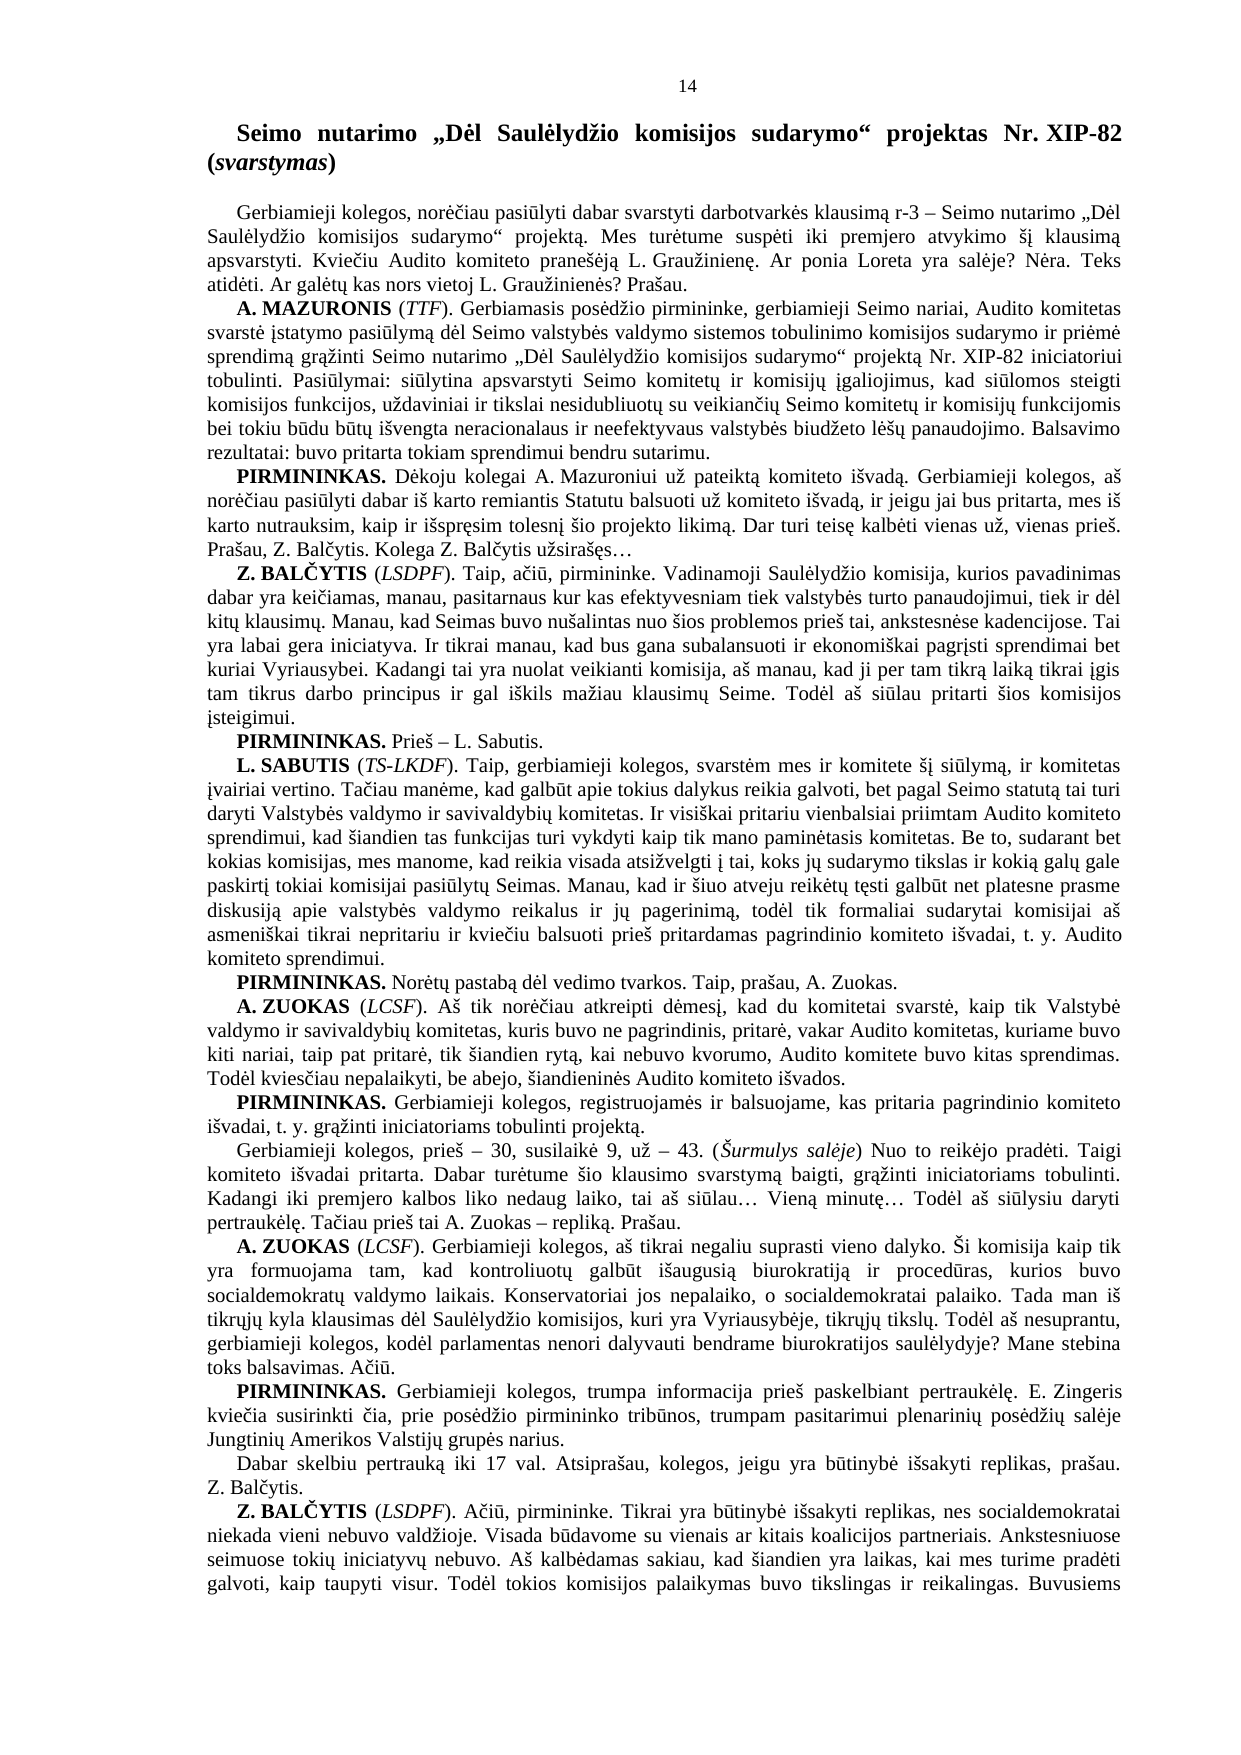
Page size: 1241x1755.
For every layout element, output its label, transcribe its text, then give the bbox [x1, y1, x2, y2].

text PIRMININKAS. Gerbiamieji kolegos, registruojamės ir balsuojame, kas pritaria pagrindinio komiteto išvadai, t. y. grąžinti iniciatoriams tobulinti projektą. [207, 1090, 1122, 1138]
text A. ZUOKAS (LCSF). Gerbiamieji kolegos, aš tikrai negaliu suprasti vieno dalyko. Ši komisija kaip tik yra formuojama tam, kad kontroliuotų galbūt išaugusią biurokratiją ir procedūras, kurios buvo socialdemokratų valdymo laikais. Konservatoriai jos nepalaiko, o socialdemokratai palaiko. Tada man iš tikrųjų kyla klausimas dėl Saulėlydžio komisijos, kuri yra Vyriausybėje, tikrųjų tikslų. Todėl aš nesuprantu, gerbiamieji kolegos, kodėl parlamentas nenori dalyvauti bendrame biurokratijos saulėlydyje? Mane stebina toks balsavimas. Ačiū. [207, 1234, 1122, 1379]
text A. ZUOKAS (LCSF). Aš tik norėčiau atkreipti dėmesį, kad du komitetai svarstė, kaip tik Valstybė valdymo ir savivaldybių komitetas, kuris buvo ne pagrindinis, pritarė, vakar Audito komitetas, kuriame buvo kiti nariai, taip pat pritarė, tik šiandien rytą, kai nebuvo kvorumo, Audito komitete buvo kitas sprendimas. Todėl kviesčiau nepalaikyti, be abejo, šiandieninės Audito komiteto išvados. [207, 994, 1122, 1090]
text PIRMININKAS. Norėtų pastabą dėl vedimo tvarkos. Taip, prašau, A. Zuokas. [207, 970, 1122, 994]
text Seimo nutarimo „Dėl Saulėlydžio komisijos sudarymo“ projektas Nr. XIP-82 (svarstymas) [207, 118, 1122, 176]
text Dabar skelbiu pertrauką iki 17 val. Atsiprašau, kolegos, jeigu yra būtinybė išsakyti replikas, prašau. Z. Balčytis. [207, 1451, 1122, 1499]
text PIRMININKAS. Gerbiamieji kolegos, trumpa informacija prieš paskelbiant pertraukėlę. E. Zingeris kviečia susirinkti čia, prie posėdžio pirmininko tribūnos, trumpam pasitarimui plenarinių posėdžių salėje Jungtinių Amerikos Valstijų grupės narius. [207, 1379, 1122, 1451]
text L. SABUTIS (TS-LKDF). Taip, gerbiamieji kolegos, svarstėm mes ir komitete šį siūlymą, ir komitetas įvairiai vertino. Tačiau manėme, kad galbūt apie tokius dalykus reikia galvoti, bet pagal Seimo statutą tai turi daryti Valstybės valdymo ir savivaldybių komitetas. Ir visiškai pritariu vienbalsiai priimtam Audito komiteto sprendimui, kad šiandien tas funkcijas turi vykdyti kaip tik mano paminėtasis komitetas. Be to, sudarant bet kokias komisijas, mes manome, kad reikia visada atsižvelgti į tai, koks jų sudarymo tikslas ir kokią galų gale paskirtį tokiai komisijai pasiūlytų Seimas. Manau, kad ir šiuo atveju reikėtų tęsti galbūt net platesne prasme diskusiją apie valstybės valdymo reikalus ir jų pagerinimą, todėl tik formaliai sudarytai komisijai aš asmeniškai tikrai nepritariu ir kviečiu balsuoti prieš pritardamas pagrindinio komiteto išvadai, t. y. Audito komiteto sprendimui. [207, 753, 1122, 970]
text Z. BALČYTIS (LSDPF). Ačiū, pirmininke. Tikrai yra būtinybė išsakyti replikas, nes socialdemokratai niekada vieni nebuvo valdžioje. Visada būdavome su vienais ar kitais koalicijos partneriais. Ankstesniuose seimuose tokių iniciatyvų nebuvo. Aš kalbėdamas sakiau, kad šiandien yra laikas, kai mes turime pradėti galvoti, kaip taupyti visur. Todėl tokios komisijos palaikymas buvo tikslingas ir reikalingas. Buvusiems [207, 1499, 1122, 1595]
text Gerbiamieji kolegos, norėčiau pasiūlyti dabar svarstyti darbotvarkės klausimą r-3 – Seimo nutarimo „Dėl Saulėlydžio komisijos sudarymo“ projektą. Mes turėtume suspėti iki premjero atvykimo šį klausimą apsvarstyti. Kviečiu Audito komiteto pranešėją L. Graužinienę. Ar ponia Loreta yra salėje? Nėra. Teks atidėti. Ar galėtų kas nors vietoj L. Graužinienės? Prašau. [207, 200, 1122, 296]
text PIRMININKAS. Dėkoju kolegai A. Mazuroniui už pateiktą komiteto išvadą. Gerbiamieji kolegos, aš norėčiau pasiūlyti dabar iš karto remiantis Statutu balsuoti už komiteto išvadą, ir jeigu jai bus pritarta, mes iš karto nutrauksim, kaip ir išspręsim tolesnį šio projekto likimą. Dar turi teisę kalbėti vienas už, vienas prieš. Prašau, Z. Balčytis. Kolega Z. Balčytis užsirašęs… [207, 464, 1122, 561]
text PIRMININKAS. Prieš – L. Sabutis. [207, 729, 1122, 753]
text A. MAZURONIS (TTF). Gerbiamasis posėdžio pirmininke, gerbiamieji Seimo nariai, Audito komitetas svarstė įstatymo pasiūlymą dėl Seimo valstybės valdymo sistemos tobulinimo komisijos sudarymo ir priėmė sprendimą grąžinti Seimo nutarimo „Dėl Saulėlydžio komisijos sudarymo“ projektą Nr. XIP-82 iniciatoriui tobulinti. Pasiūlymai: siūlytina apsvarstyti Seimo komitetų ir komisijų įgaliojimus, kad siūlomos steigti komisijos funkcijos, uždaviniai ir tikslai nesidubliuotų su veikiančių Seimo komitetų ir komisijų funkcijomis bei tokiu būdu būtų išvengta neracionalaus ir neefektyvaus valstybės biudžeto lėšų panaudojimo. Balsavimo rezultatai: buvo pritarta tokiam sprendimui bendru sutarimu. [207, 296, 1122, 464]
text Z. BALČYTIS (LSDPF). Taip, ačiū, pirmininke. Vadinamoji Saulėlydžio komisija, kurios pavadinimas dabar yra keičiamas, manau, pasitarnaus kur kas efektyvesniam tiek valstybės turto panaudojimui, tiek ir dėl kitų klausimų. Manau, kad Seimas buvo nušalintas nuo šios problemos prieš tai, ankstesnėse kadencijose. Tai yra labai gera iniciatyva. Ir tikrai manau, kad bus gana subalansuoti ir ekonomiškai pagrįsti sprendimai bet kuriai Vyriausybei. Kadangi tai yra nuolat veikianti komisija, aš manau, kad ji per tam tikrą laiką tikrai įgis tam tikrus darbo principus ir gal iškils mažiau klausimų Seime. Todėl aš siūlau pritarti šios komisijos įsteigimui. [207, 561, 1122, 729]
text Gerbiamieji kolegos, prieš – 30, susilaikė 9, už – 43. (Šurmulys salėje) Nuo to reikėjo pradėti. Taigi komiteto išvadai pritarta. Dabar turėtume šio klausimo svarstymą baigti, grąžinti iniciatoriams tobulinti. Kadangi iki premjero kalbos liko nedaug laiko, tai aš siūlau… Vieną minutę… Todėl aš siūlysiu daryti pertraukėlę. Tačiau prieš tai A. Zuokas – repliką. Prašau. [207, 1138, 1122, 1234]
